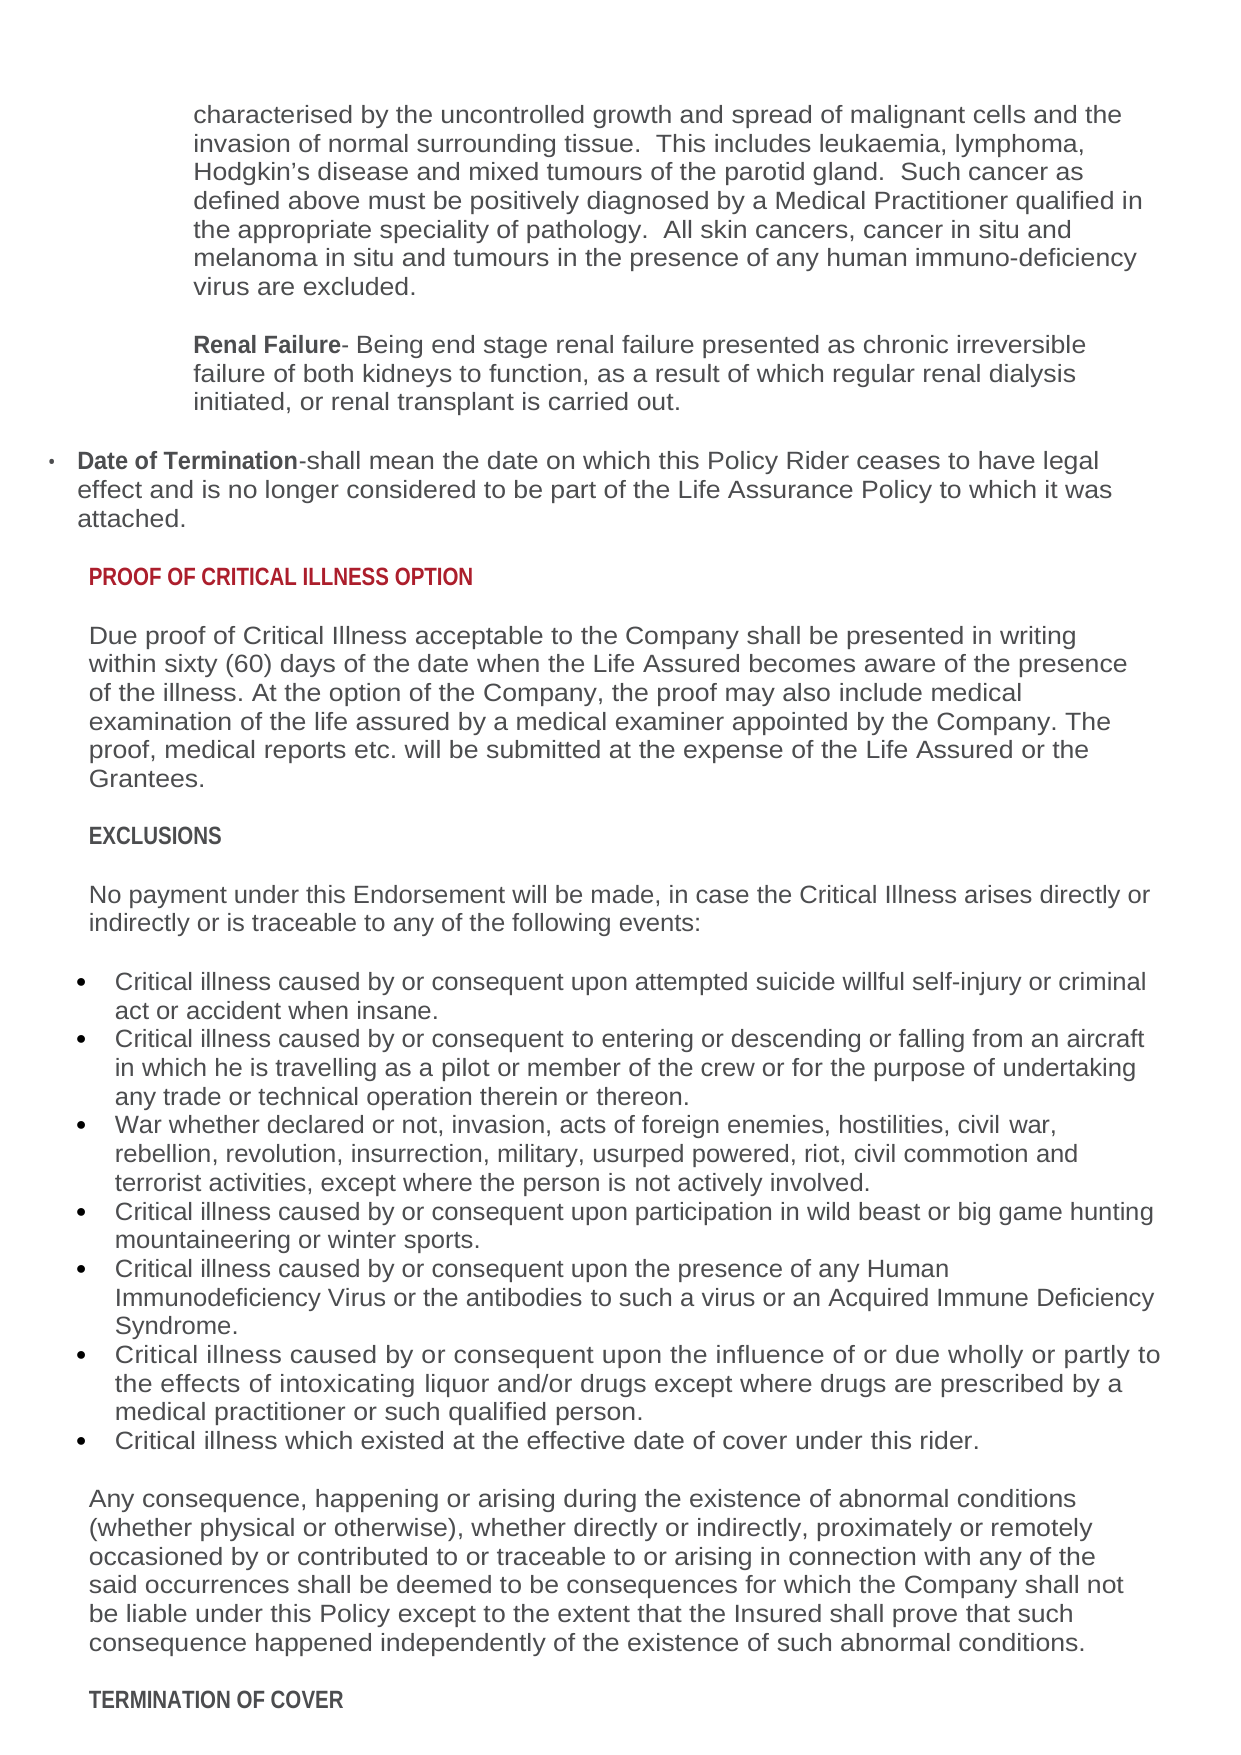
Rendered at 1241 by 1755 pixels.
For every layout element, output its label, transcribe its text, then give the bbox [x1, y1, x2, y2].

list Critical illness caused by or consequent upon attempted suicide willful self-injury or criminal act or accident when insane. [77, 967, 1163, 1024]
text Any consequence, happening or arising during the existence of abnormal conditions (whether physical or otherwise), whether directly or indirectly, proximately or remotely occasioned by or contributed to or traceable to or arising in connection with any of the said occurrences shall be deemed to be consequences for which the Company shall not be liable under this Policy except to the extent that the Insured shall prove that such consequence happened independently of the existence of such abnormal conditions. [88, 1484, 1152, 1656]
list Critical illness which existed at the effective date of cover under this rider. [77, 1426, 1163, 1454]
list Date of Termination-shall mean the date on which this Policy Rider ceases to have legal effect and is no longer considered to be part of the Life Assurance Policy to which it was attached. [48, 446, 1152, 532]
list Critical illness caused by or consequent upon the influence of or due wholly or partly to the effects of intoxicating liquor and/or drugs except where drugs are prescribed by a medical practitioner or such qualified person. [77, 1340, 1163, 1426]
text EXCLUSIONS [88, 821, 1163, 850]
list Critical illness caused by or consequent upon participation in wild beast or big game hunting mountaineering or winter sports. [77, 1196, 1163, 1254]
text PROOF OF CRITICAL ILLNESS OPTION [88, 562, 1163, 591]
list Critical illness caused by or consequent to entering or descending or falling from an aircraft in which he is travelling as a pilot or member of the crew or for the purpose of undertaking any trade or technical operation therein or thereon. [77, 1024, 1163, 1110]
list Critical illness caused by or consequent upon the presence of any Human Immunodeficiency Virus or the antibodies to such a virus or an Acquired Immune Deficiency Syndrome. [77, 1254, 1163, 1340]
text TERMINATION OF COVER [88, 1685, 1163, 1713]
text Due proof of Critical Illness acceptable to the Company shall be presented in writing within sixty (60) days of the date when the Life Assured becomes aware of the presence of the illness. At the option of the Company, the proof may also include medical examination of the life assured by a medical examiner appointed by the Company. The proof, medical reports etc. will be submitted at the expense of the Life Assured or the Grantees. [88, 621, 1152, 793]
text Renal Failure- Being end stage renal failure presented as chronic irreversible failure of both kidneys to function, as a result of which regular renal dialysis initiated, or renal transplant is carried out. [193, 330, 1152, 416]
text No payment under this Endorsement will be made, in case the Critical Illness arises directly or indirectly or is traceable to any of the following events: [88, 880, 1163, 937]
text characterised by the uncontrolled growth and spread of malignant cells and the invasion of normal surrounding tissue. This includes leukaemia, lymphoma, Hodgkin’s disease and mixed tumours of the parotid gland. Such cancer as defined above must be positively diagnosed by a Medical Practitioner qualified in the appropriate speciality of pathology. All skin cancers, cancer in situ and melanoma in situ and tumours in the presence of any human immuno-deficiency virus are excluded. [193, 100, 1152, 301]
list War whether declared or not, invasion, acts of foreign enemies, hostilities, civil war, rebellion, revolution, insurrection, military, usurped powered, riot, civil commotion and terrorist activities, except where the person is not actively involved. [77, 1110, 1163, 1196]
